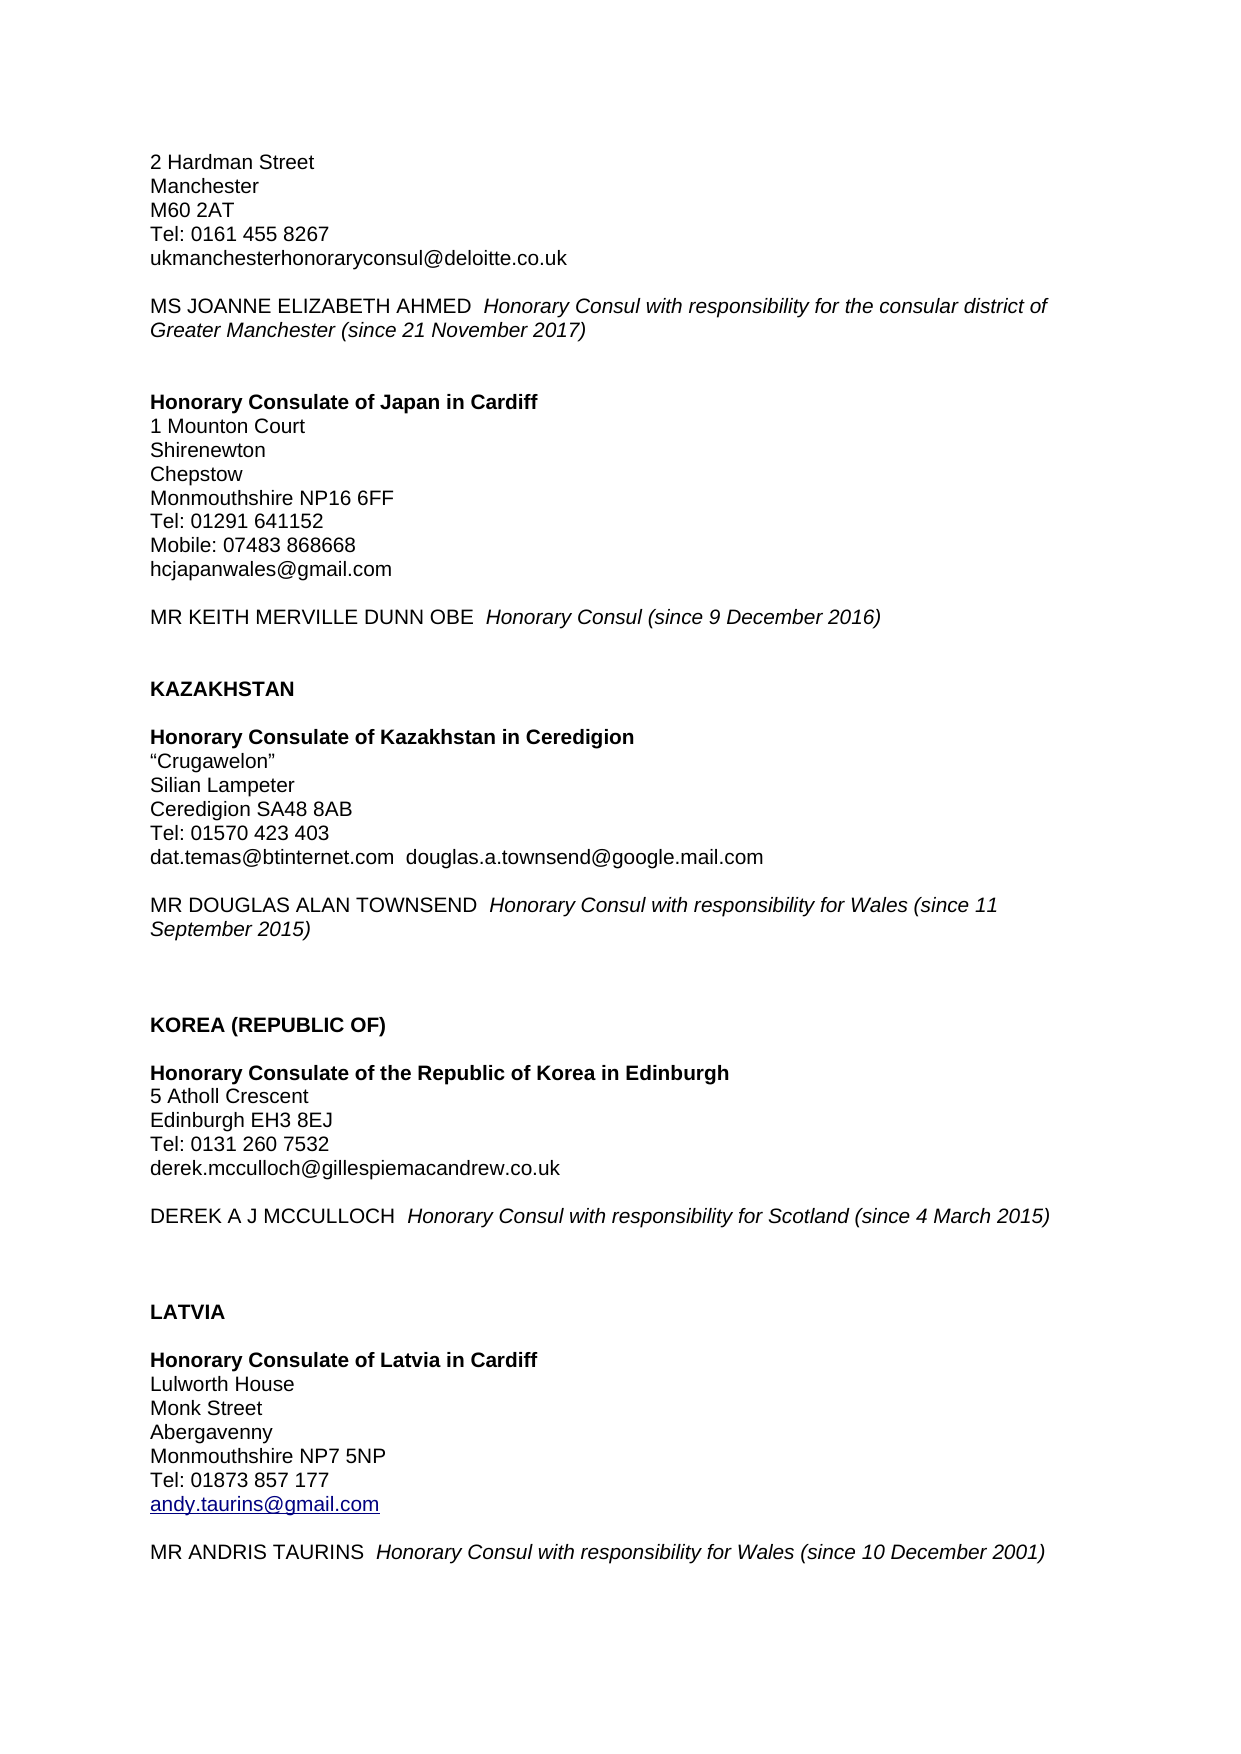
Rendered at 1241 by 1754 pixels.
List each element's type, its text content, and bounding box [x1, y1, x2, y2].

text Chepstow [150, 461, 1090, 485]
text dat.temas@btinternet.com douglas.a.townsend@google.mail.com [150, 845, 1090, 869]
text derek.mcculloch@gillespiemacandrew.co.uk [150, 1156, 1090, 1180]
text Mobile: 07483 868668 [150, 533, 1090, 557]
text Tel: 01570 423 403 [150, 821, 1090, 845]
text hcjapanwales@gmail.com [150, 557, 1090, 581]
text Monmouthshire NP7 5NP [150, 1444, 1090, 1468]
text “Crugawelon” [150, 749, 1090, 773]
text MR DOUGLAS ALAN TOWNSEND Honorary Consul with responsibility for Wales (since 11 September 2015) [150, 893, 1090, 941]
text Monk Street [150, 1396, 1090, 1420]
text Tel: 01873 857 177 [150, 1468, 1090, 1492]
text Tel: 0161 455 8267 [150, 222, 1090, 246]
text Tel: 01291 641152 [150, 509, 1090, 533]
text MR ANDRIS TAURINS Honorary Consul with responsibility for Wales (since 10 December 2001) [150, 1539, 1090, 1563]
text Honorary Consulate of Kazakhstan in Ceredigion [150, 725, 1090, 749]
text Honorary Consulate of the Republic of Korea in Edinburgh [150, 1060, 1090, 1084]
text MR KEITH MERVILLE DUNN OBE Honorary Consul (since 9 December 2016) [150, 605, 1090, 629]
text Manchester [150, 174, 1090, 198]
text 2 Hardman Street [150, 150, 1090, 174]
text andy.taurins@gmail.com [150, 1492, 1090, 1516]
text M60 2AT [150, 198, 1090, 222]
text Shirenewton [150, 437, 1090, 461]
text Edinburgh EH3 8EJ [150, 1108, 1090, 1132]
text DEREK A J MCCULLOCH Honorary Consul with responsibility for Scotland (since 4 March 2015) [150, 1204, 1090, 1228]
text MS JOANNE ELIZABETH AHMED Honorary Consul with responsibility for the consular district of Greater Manchester (since 21 November 2017) [150, 294, 1090, 342]
text 1 Mounton Court [150, 413, 1090, 437]
text KAZAKHSTAN [150, 677, 1090, 701]
text KOREA (REPUBLIC OF) [150, 1012, 1090, 1036]
text Lulworth House [150, 1372, 1090, 1396]
text LATVIA [150, 1300, 1090, 1324]
text Monmouthshire NP16 6FF [150, 485, 1090, 509]
text Silian Lampeter [150, 773, 1090, 797]
text Honorary Consulate of Latvia in Cardiff [150, 1348, 1090, 1372]
text Honorary Consulate of Japan in Cardiff [150, 389, 1090, 413]
text Abergavenny [150, 1420, 1090, 1444]
text Tel: 0131 260 7532 [150, 1132, 1090, 1156]
text Ceredigion SA48 8AB [150, 797, 1090, 821]
text 5 Atholl Crescent [150, 1084, 1090, 1108]
text ukmanchesterhonoraryconsul@deloitte.co.uk [150, 246, 1090, 270]
